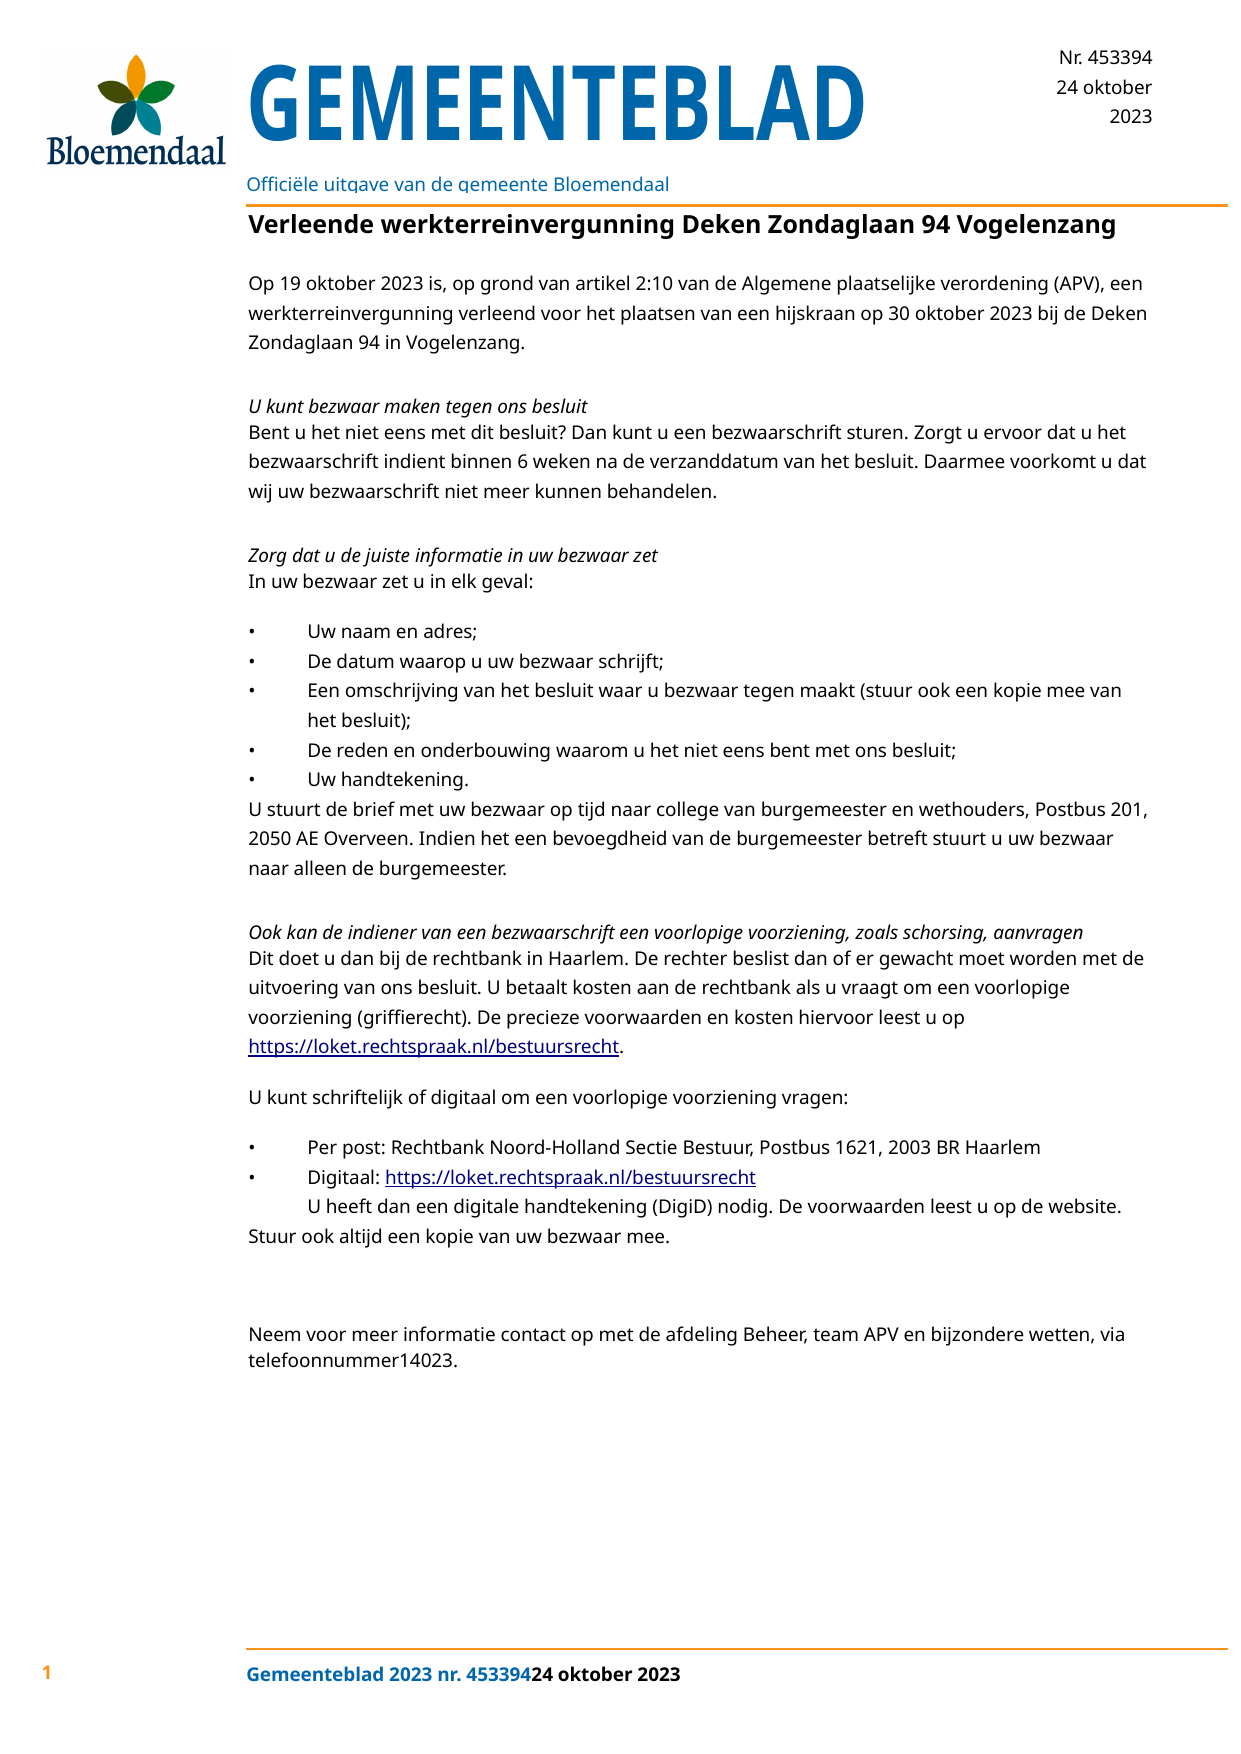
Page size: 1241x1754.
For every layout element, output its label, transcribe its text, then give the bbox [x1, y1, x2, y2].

list U heeft dan een digitale handtekening (DigiD) nodig. De voorwaarden leest u op de website. [248, 1193, 1152, 1219]
text Bent u het niet eens met dit besluit? Dan kunt u een bezwaarschrift sturen. Zorgt u ervoor dat u het bezwaarschrift indient binnen 6 weken na de verzanddatum van het besluit. Daarmee voorkomt u dat wij uw bezwaarschrift niet meer kunnen behandelen. [248, 419, 1152, 504]
text Ook kan de indiener van een bezwaarschrift een voorlopige voorziening, zoals schorsing, aanvragen [248, 919, 1152, 945]
text U kunt bezwaar maken tegen ons besluit [248, 393, 1152, 419]
text U kunt schriftelijk of digitaal om een voorlopige voorziening vragen: [248, 1084, 1152, 1110]
list Een omschrijving van het besluit waar u bezwaar tegen maakt (stuur ook een kopie mee van het besluit); [248, 678, 1152, 733]
list Per post: Rechtbank Noord-Holland Sectie Bestuur, Postbus 1621, 2003 BR Haarlem [248, 1134, 1152, 1160]
text Neem voor meer informatie contact op met de afdeling Beheer, team APV en bijzondere wetten, via telefoonnummer14023. [248, 1321, 1152, 1373]
text Verleende werkterreinvergunning Deken Zondaglaan 94 Vogelenzang [248, 207, 1152, 241]
text U stuurt de brief met uw bezwaar op tijd naar college van burgemeester en wethouders, Postbus 201, 2050 AE Overveen. Indien het een bevoegdheid van de burgemeester betreft stuurt u uw bezwaar naar alleen de burgemeester. [248, 796, 1152, 881]
text Stuur ook altijd een kopie van uw bezwaar mee. [248, 1223, 1152, 1249]
text Dit doet u dan bij de rechtbank in Haarlem. De rechter beslist dan of er gewacht moet worden met de uitvoering van ons besluit. U betaalt kosten aan de rechtbank als u vraagt om een voorlopige voorziening (griffierecht). De precieze voorwaarden en kosten hiervoor leest u op https://loket.rechtspraak.nl/bestuursrecht. [248, 945, 1152, 1059]
text In uw bezwaar zet u in elk geval: [248, 568, 1152, 594]
text Zorg dat u de juiste informatie in uw bezwaar zet [248, 542, 1152, 568]
list Digitaal: https://loket.rechtspraak.nl/bestuursrecht [248, 1164, 1152, 1190]
picture [41, 47, 231, 172]
text Op 19 oktober 2023 is, op grond van artikel 2:10 van de Algemene plaatselijke verordening (APV), een werkterreinvergunning verleend voor het plaatsen van een hijskraan op 30 oktober 2023 bij de Deken Zondaglaan 94 in Vogelenzang. [248, 270, 1152, 355]
list Uw handtekening. [248, 766, 1152, 792]
list Uw naam en adres; [248, 618, 1152, 644]
list De datum waarop u uw bezwaar schrijft; [248, 648, 1152, 674]
list De reden en onderbouwing waarom u het niet eens bent met ons besluit; [248, 737, 1152, 762]
